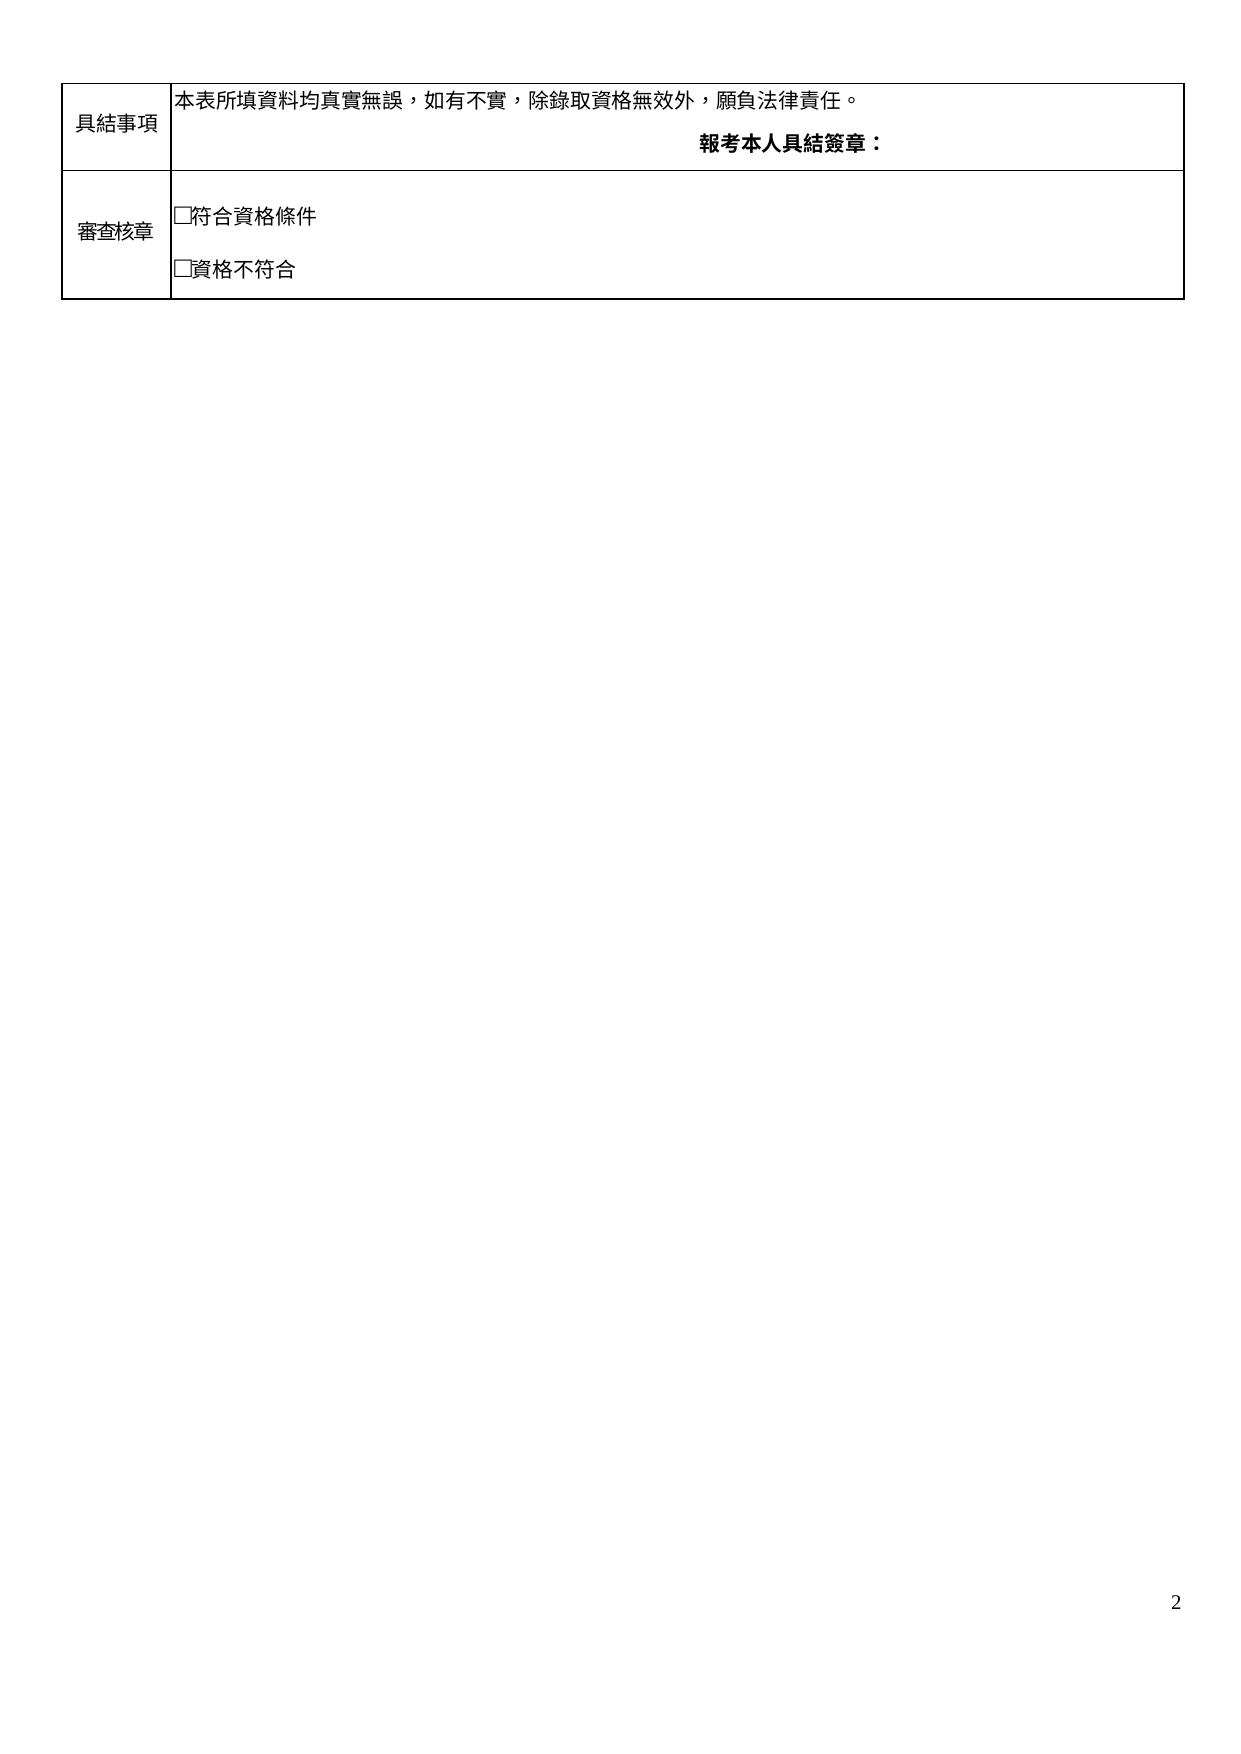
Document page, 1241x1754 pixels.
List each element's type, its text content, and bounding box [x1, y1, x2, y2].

table_cell 審查核章 [63, 171, 170, 298]
table_cell 本表所填資料均真實無誤，如有不實，除錄取資格無效外，願負法律責任。 報考本人具結簽章： [172, 84, 1183, 169]
table_cell □符合資格條件 □資格不符合 [172, 171, 1183, 298]
table_cell 具結事項 [63, 84, 170, 169]
